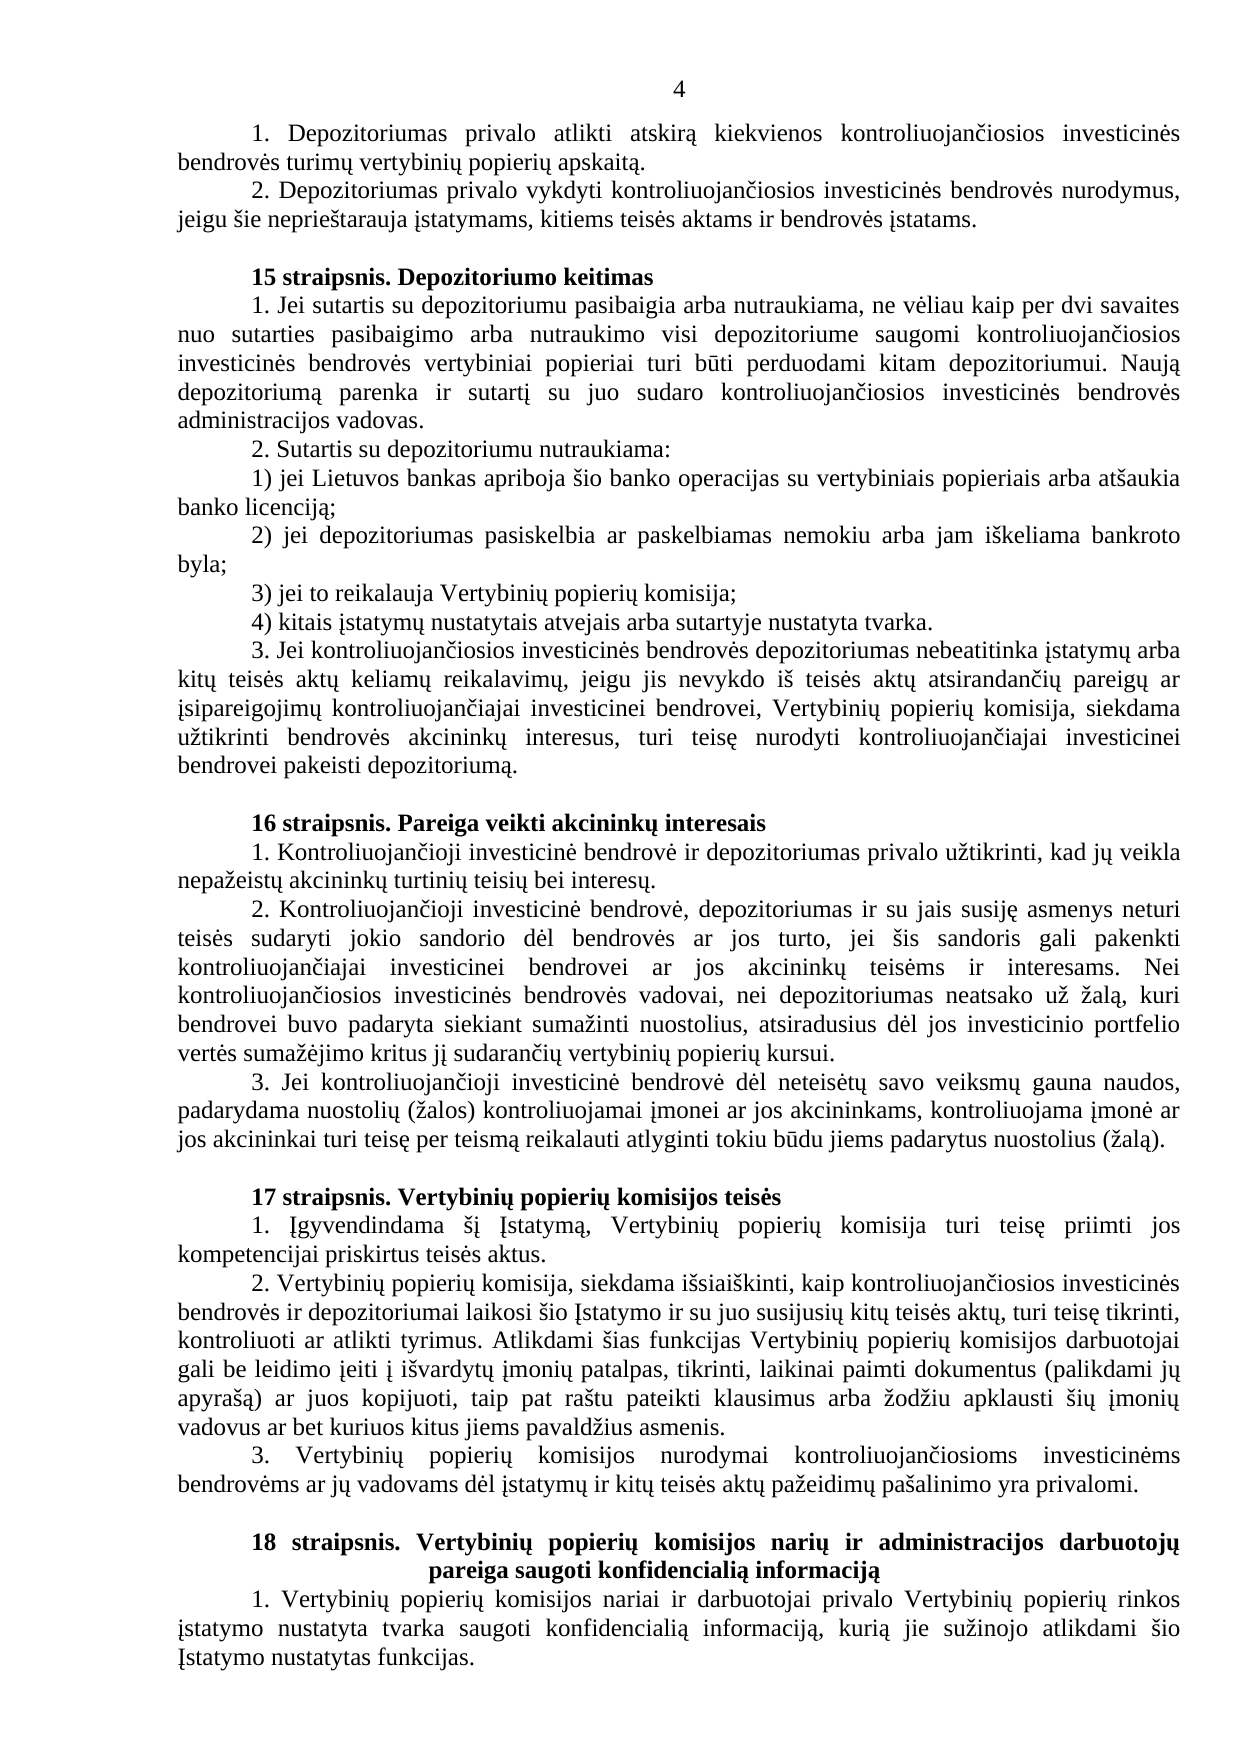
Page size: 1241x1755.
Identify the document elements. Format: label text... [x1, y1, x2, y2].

text 16 straipsnis. Pareiga veikti akcininkų interesais [177, 808, 1181, 837]
text 2. Kontroliuojančioji investicinė bendrovė, depozitoriumas ir su jais susiję asmenys neturi teisės sudaryti jokio sandorio dėl bendrovės ar jos turto, jei šis sandoris gali pakenkti kontroliuojančiajai investicinei bendrovei ar jos akcininkų teisėms ir interesams. Nei kontroliuojančiosios investicinės bendrovės vadovai, nei depozitoriumas neatsako už žalą, kuri bendrovei buvo padaryta siekiant sumažinti nuostolius, atsiradusius dėl jos investicinio portfelio vertės sumažėjimo kritus jį sudarančių vertybinių popierių kursui. [177, 894, 1181, 1067]
text 3. Jei kontroliuojančioji investicinė bendrovė dėl neteisėtų savo veiksmų gauna naudos, padarydama nuostolių (žalos) kontroliuojamai įmonei ar jos akcininkams, kontroliuojama įmonė ar jos akcininkai turi teisę per teismą reikalauti atlyginti tokiu būdu jiems padarytus nuostolius (žalą). [177, 1067, 1181, 1153]
text 1. Jei sutartis su depozitoriumu pasibaigia arba nutraukiama, ne vėliau kaip per dvi savaites nuo sutarties pasibaigimo arba nutraukimo visi depozitoriume saugomi kontroliuojančiosios investicinės bendrovės vertybiniai popieriai turi būti perduodami kitam depozitoriumui. Naują depozitoriumą parenka ir sutartį su juo sudaro kontroliuojančiosios investicinės bendrovės administracijos vadovas. [177, 291, 1181, 434]
text 2. Vertybinių popierių komisija, siekdama išsiaiškinti, kaip kontroliuojančiosios investicinės bendrovės ir depozitoriumai laikosi šio Įstatymo ir su juo susijusių kitų teisės aktų, turi teisę tikrinti, kontroliuoti ar atlikti tyrimus. Atlikdami šias funkcijas Vertybinių popierių komisijos darbuotojai gali be leidimo įeiti į išvardytų įmonių patalpas, tikrinti, laikinai paimti dokumentus (palikdami jų apyrašą) ar juos kopijuoti, taip pat raštu pateikti klausimus arba žodžiu apklausti šių įmonių vadovus ar bet kuriuos kitus jiems pavaldžius asmenis. [177, 1268, 1181, 1441]
text 2) jei depozitoriumas pasiskelbia ar paskelbiamas nemokiu arba jam iškeliama bankroto byla; [177, 521, 1181, 578]
text 3. Vertybinių popierių komisijos nurodymai kontroliuojančiosioms investicinėms bendrovėms ar jų vadovams dėl įstatymų ir kitų teisės aktų pažeidimų pašalinimo yra privalomi. [177, 1441, 1181, 1498]
text 1. Kontroliuojančioji investicinė bendrovė ir depozitoriumas privalo užtikrinti, kad jų veikla nepažeistų akcininkų turtinių teisių bei interesų. [177, 837, 1181, 894]
text 1) jei Lietuvos bankas apriboja šio banko operacijas su vertybiniais popieriais arba atšaukia banko licenciją; [177, 463, 1181, 521]
text 3. Jei kontroliuojančiosios investicinės bendrovės depozitoriumas nebeatitinka įstatymų arba kitų teisės aktų keliamų reikalavimų, jeigu jis nevykdo iš teisės aktų atsirandančių pareigų ar įsipareigojimų kontroliuojančiajai investicinei bendrovei, Vertybinių popierių komisija, siekdama užtikrinti bendrovės akcininkų interesus, turi teisę nurodyti kontroliuojančiajai investicinei bendrovei pakeisti depozitoriumą. [177, 636, 1181, 779]
text 2. Depozitoriumas privalo vykdyti kontroliuojančiosios investicinės bendrovės nurodymus, jeigu šie neprieštarauja įstatymams, kitiems teisės aktams ir bendrovės įstatams. [177, 176, 1181, 233]
text 2. Sutartis su depozitoriumu nutraukiama: [177, 434, 1181, 463]
text 3) jei to reikalauja Vertybinių popierių komisija; [177, 578, 1181, 607]
text 1. Vertybinių popierių komisijos nariai ir darbuotojai privalo Vertybinių popierių rinkos įstatymo nustatyta tvarka saugoti konfidencialią informaciją, kurią jie sužinojo atlikdami šio Įstatymo nustatytas funkcijas. [177, 1584, 1181, 1671]
text 1. Įgyvendindama šį Įstatymą, Vertybinių popierių komisija turi teisę priimti jos kompetencijai priskirtus teisės aktus. [177, 1211, 1181, 1268]
text 15 straipsnis. Depozitoriumo keitimas [177, 262, 1181, 291]
text 4) kitais įstatymų nustatytais atvejais arba sutartyje nustatyta tvarka. [177, 607, 1181, 636]
text 17 straipsnis. Vertybinių popierių komisijos teisės [177, 1182, 1181, 1211]
text 18 straipsnis. Vertybinių popierių komisijos narių ir administracijos darbuotojų pareiga saugoti konfidencialią informaciją [251, 1527, 1181, 1584]
text 1. Depozitoriumas privalo atlikti atskirą kiekvienos kontroliuojančiosios investicinės bendrovės turimų vertybinių popierių apskaitą. [177, 118, 1181, 176]
